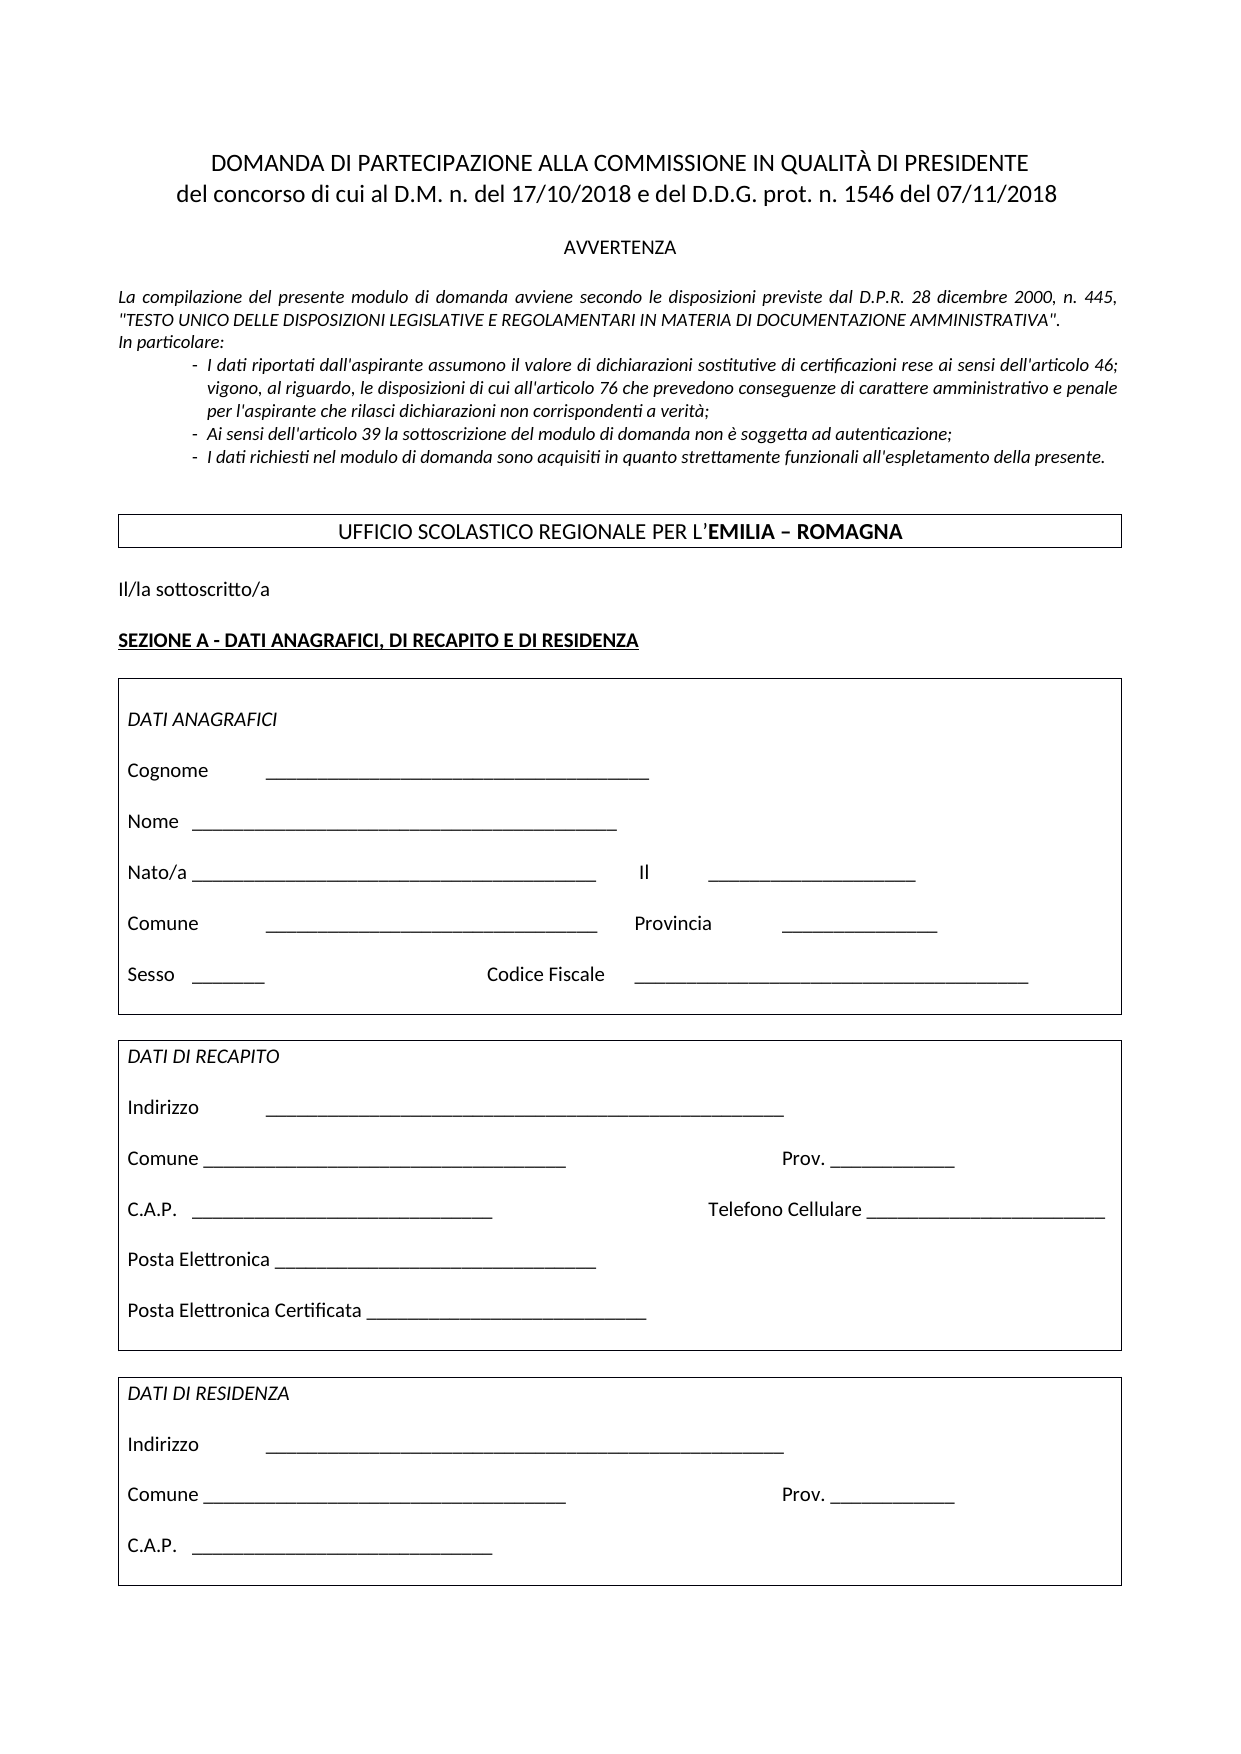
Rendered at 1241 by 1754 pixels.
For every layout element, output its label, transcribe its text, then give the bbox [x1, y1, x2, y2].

text Sesso _______ Codice Fiscale ______________________________________ [119, 958, 1121, 986]
text Indirizzo __________________________________________________ [119, 1091, 1121, 1119]
text DATI DI RESIDENZA [119, 1378, 1121, 1405]
text C.A.P. _____________________________ Telefono Cellulare _______________________ [119, 1193, 1121, 1221]
text Il/la sottoscritto/a [118, 576, 1122, 602]
text SEZIONE A - DATI ANAGRAFICI, DI RECAPITO E DI RESIDENZA [118, 627, 1122, 653]
text C.A.P. _____________________________ [119, 1529, 1121, 1558]
text Posta Elettronica Certificata ___________________________ [119, 1294, 1121, 1323]
text DOMANDA DI PARTECIPAZIONE ALLA COMMISSIONE IN QUALITÀ DI PRESIDENTE [118, 148, 1122, 178]
text Cognome _____________________________________ [119, 754, 1121, 783]
text Nome _________________________________________ [119, 805, 1121, 834]
text DATI DI RECAPITO [119, 1041, 1121, 1069]
text AVVERTENZA [118, 234, 1122, 259]
text Comune ________________________________ Provincia _______________ [119, 907, 1121, 935]
text Indirizzo __________________________________________________ [119, 1428, 1121, 1456]
text Nato/a _______________________________________ Il ____________________ [119, 856, 1121, 884]
list I dati riportati dall'aspirante assumono il valore di dichiarazioni sostitutive di certificazioni rese ai sensi dell'articolo 46; vigono, al riguardo, le disposizioni di cui all'articolo 76 che prevedono conseguenze di carattere amministrativo e penale per l'aspirante che rilasci dichiarazioni non corrispondenti a verità; [192, 354, 1122, 422]
text La compilazione del presente modulo di domanda avviene secondo le disposizioni previste dal D.P.R. 28 dicembre 2000, n. 445, "TESTO UNICO DELLE DISPOSIZIONI LEGISLATIVE E REGOLAMENTARI IN MATERIA DI DOCUMENTAZIONE AMMINISTRATIVA". [118, 285, 1122, 331]
text Posta Elettronica _______________________________ [119, 1243, 1121, 1272]
text Comune ___________________________________ Prov. ____________ [119, 1142, 1121, 1170]
list I dati richiesti nel modulo di domanda sono acquisiti in quanto strettamente funzionali all'espletamento della presente. [192, 445, 1122, 468]
text del concorso di cui al D.M. n. del 17/10/2018 e del D.D.G. prot. n. 1546 del 07/11/2018 [118, 178, 1122, 209]
text In particolare: [118, 331, 1122, 354]
text DATI ANAGRAFICI [119, 703, 1121, 732]
text Comune ___________________________________ Prov. ____________ [119, 1478, 1121, 1507]
list Ai sensi dell'articolo 39 la sottoscrizione del modulo di domanda non è soggetta ad autenticazione; [192, 422, 1122, 445]
text UFFICIO SCOLASTICO REGIONALE PER L’EMILIA – ROMAGNA [119, 515, 1121, 547]
